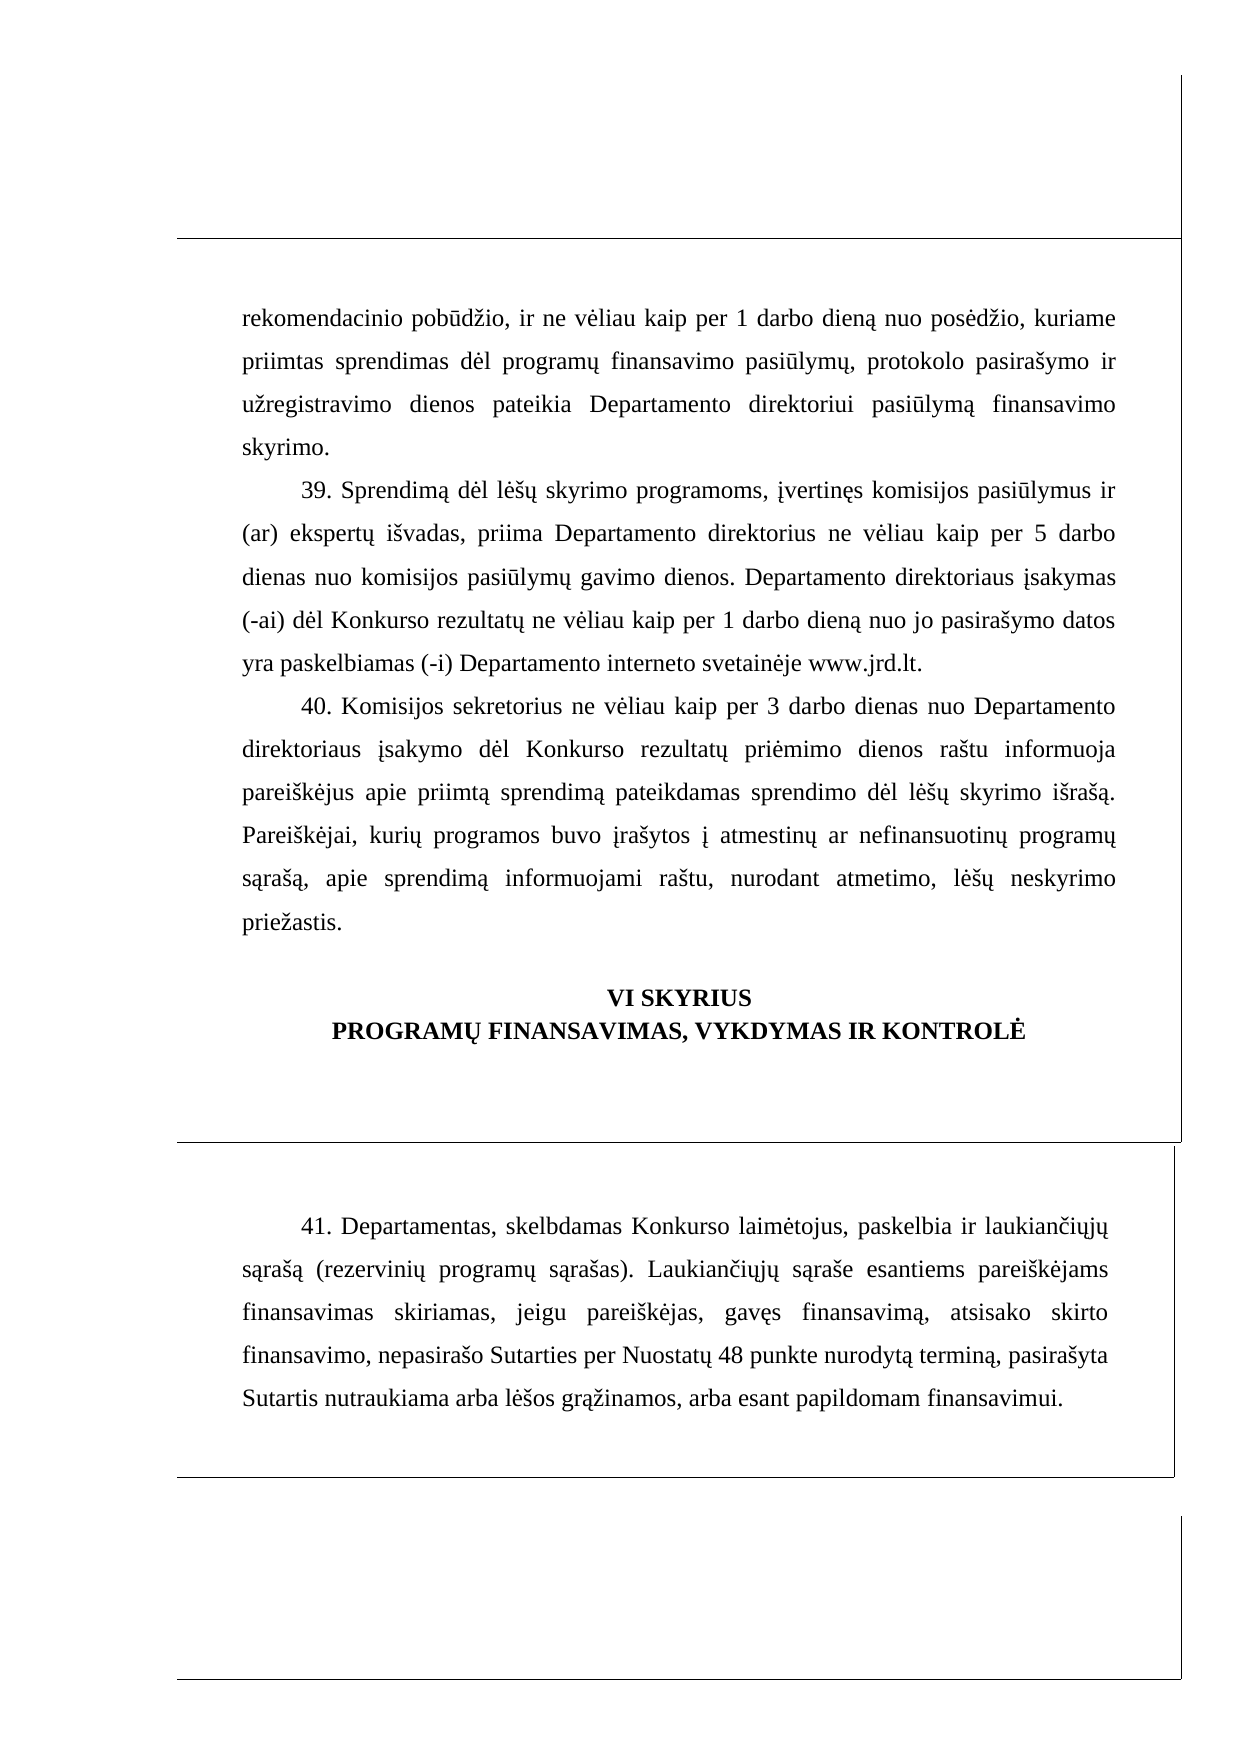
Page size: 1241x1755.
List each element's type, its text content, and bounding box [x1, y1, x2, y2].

text 40. Komisijos sekretorius ne vėliau kaip per 3 darbo dienas nuo Departamento direktoriaus įsakymo dėl Konkurso rezultatų priėmimo dienos raštu informuoja pareiškėjus apie priimtą sprendimą pateikdamas sprendimo dėl lėšų skyrimo išrašą. Pareiškėjai, kurių programos buvo įrašytos į atmestinų ar nefinansuotinų programų sąrašą, apie sprendimą informuojami raštu, nurodant atmetimo, lėšų neskyrimo priežastis. [177, 626, 1181, 918]
text 38. Komisija ne vėliau kaip per 3 darbo dienas nuo patikslintų sąmatų ir veiklų planų gavimo dienos priima sprendimą dėl lėšų skyrimo programoms, kuris yra rekomendacinio pobūdžio, ir ne vėliau kaip per 1 darbo dieną nuo posėdžio, kuriame priimtas sprendimas dėl programų finansavimo pasiūlymų, protokolo pasirašymo ir užregistravimo dienos pateikia Departamento direktoriui pasiūlymą finansavimo skyrimo. [177, 238, 1181, 411]
text VI SKYRIUS [177, 918, 1181, 951]
text 39. Sprendimą dėl lėšų skyrimo programoms, įvertinęs komisijos pasiūlymus ir (ar) ekspertų išvadas, priima Departamento direktorius ne vėliau kaip per 5 darbo dienas nuo komisijos pasiūlymų gavimo dienos. Departamento direktoriaus įsakymas (-ai) dėl Konkurso rezultatų ne vėliau kaip per 1 darbo dieną nuo jo pasirašymo datos yra paskelbiamas (-i) Departamento interneto svetainėje www.jrd.lt. [177, 411, 1181, 626]
text PROGRAMŲ FINANSAVIMAS, VYKDYMAS IR KONTROLĖ [177, 951, 1181, 1044]
text 41. Departamentas, skelbdamas Konkurso laimėtojus, paskelbia ir laukiančiųjų sąrašą (rezervinių programų sąrašas). Laukiančiųjų sąraše esantiems pareiškėjams finansavimas skiriamas, jeigu pareiškėjas, gavęs finansavimą, atsisako skirto finansavimo, nepasirašo Sutarties per Nuostatų 48 punkte nurodytą terminą, pasirašyta Sutartis nutraukiama arba lėšos grąžinamos, arba esant papildomam finansavimui. [177, 1146, 1174, 1477]
